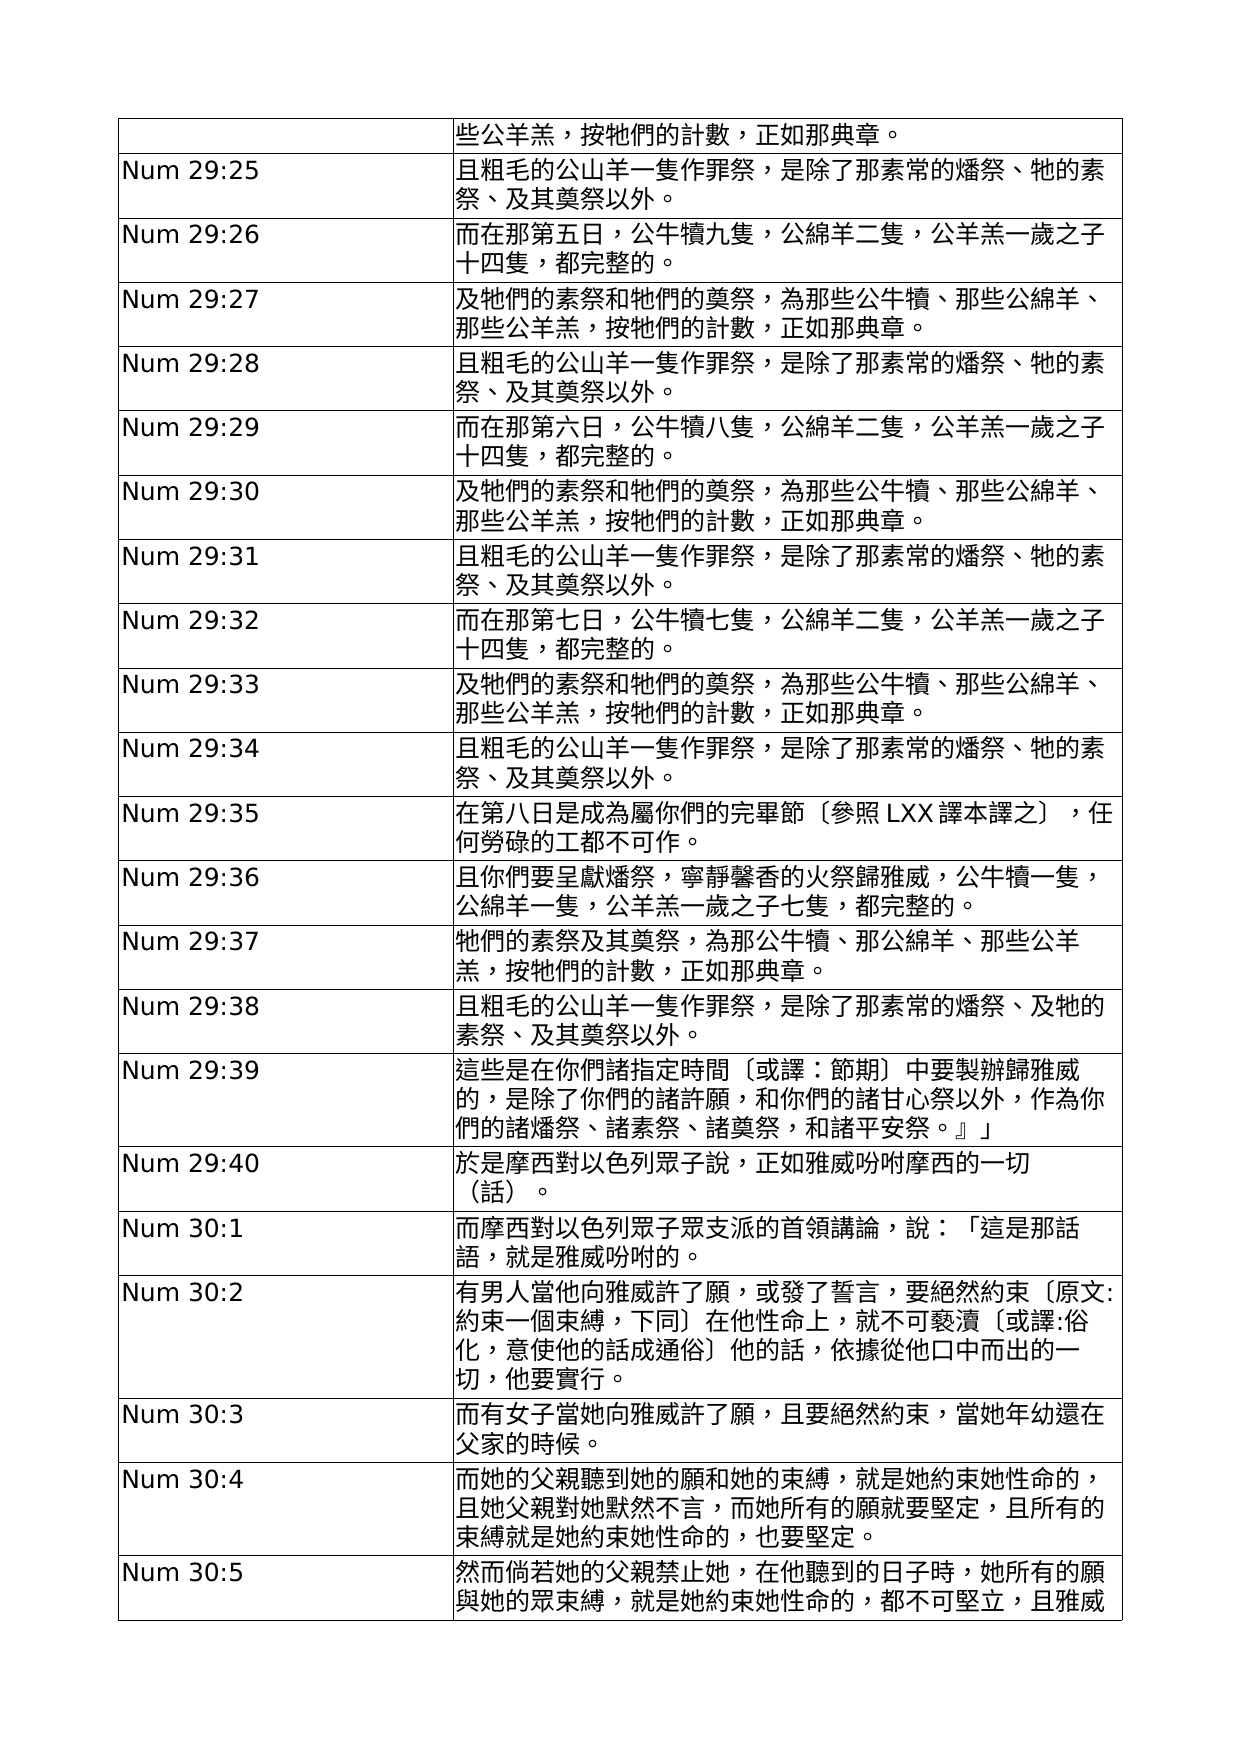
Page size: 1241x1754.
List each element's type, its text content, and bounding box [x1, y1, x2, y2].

table_cell 而在那第七日，公牛犢七隻，公綿羊二隻，公羊羔一歲之子十四隻，都完整的。 [454, 604, 1122, 667]
table_cell Num 30:4 [119, 1463, 453, 1555]
table_cell Num 29:27 [119, 283, 453, 346]
table_cell Num 29:30 [119, 476, 453, 539]
table_cell Num 30:1 [119, 1212, 453, 1275]
table_cell 於是摩西對以色列眾子說，正如雅威吩咐摩西的一切（話）。 [454, 1147, 1122, 1211]
table_cell Num 30:3 [119, 1399, 453, 1462]
table_cell Num 29:40 [119, 1147, 453, 1211]
table_cell 在第八日是成為屬你們的完畢節〔參照LXX譯本譯之〕，任何勞碌的工都不可作。 [454, 797, 1122, 860]
table_cell 牠們的素祭及其奠祭，為那公牛犢、那公綿羊、那些公羊羔，按牠們的計數，正如那典章。 [454, 926, 1122, 989]
table_cell 而她的父親聽到她的願和她的束縛，就是她約束她性命的，且她父親對她默然不言，而她所有的願就要堅定，且所有的束縛就是她約束她性命的，也要堅定。 [454, 1463, 1122, 1555]
table_cell Num 29:25 [119, 154, 453, 217]
table_cell Num 29:31 [119, 540, 453, 603]
table_cell 且粗毛的公山羊一隻作罪祭，是除了那素常的燔祭、牠的素祭、及其奠祭以外。 [454, 733, 1122, 796]
table_cell Num 29:26 [119, 219, 453, 282]
table_cell Num 29:37 [119, 926, 453, 989]
table_cell Num 29:36 [119, 861, 453, 924]
table_cell Num 29:39 [119, 1054, 453, 1146]
table_cell 這些是在你們諸指定時間〔或譯：節期〕中要製辦歸雅威的，是除了你們的諸許願，和你們的諸甘心祭以外，作為你們的諸燔祭、諸素祭、諸奠祭，和諸平安祭。』」 [454, 1054, 1122, 1146]
table_cell 有男人當他向雅威許了願，或發了誓言，要絕然約束〔原文:約束一個束縛，下同〕在他性命上，就不可褻瀆〔或譯:俗化，意使他的話成通俗〕他的話，依據從他口中而出的一切，他要實行。 [454, 1276, 1122, 1398]
table_cell 及牠們的素祭和牠們的奠祭，為那些公牛犢、那些公綿羊、那些公羊羔，按牠們的計數，正如那典章。 [454, 669, 1122, 732]
table_cell 且粗毛的公山羊一隻作罪祭，是除了那素常的燔祭、牠的素祭、及其奠祭以外。 [454, 154, 1122, 217]
table_cell Num 30:2 [119, 1276, 453, 1398]
table_cell 然而倘若她的父親禁止她，在他聽到的日子時，她所有的願與她的眾束縛，就是她約束她性命的，都不可堅立，且雅威 [454, 1556, 1122, 1619]
table_cell 而有女子當她向雅威許了願，且要絕然約束，當她年幼還在父家的時候。 [454, 1399, 1122, 1462]
table_cell 且你們要呈獻燔祭，寧靜馨香的火祭歸雅威，公牛犢一隻，公綿羊一隻，公羊羔一歲之子七隻，都完整的。 [454, 861, 1122, 924]
table_cell [119, 119, 453, 153]
table_cell 及牠們的素祭和牠們的奠祭，為那些公牛犢、那些公綿羊、那些公羊羔，按牠們的計數，正如那典章。 [454, 283, 1122, 346]
table_cell Num 29:32 [119, 604, 453, 667]
table_cell 且粗毛的公山羊一隻作罪祭，是除了那素常的燔祭、牠的素祭、及其奠祭以外。 [454, 540, 1122, 603]
table_cell Num 29:38 [119, 990, 453, 1053]
table_cell Num 29:34 [119, 733, 453, 796]
table_cell 而在那第六日，公牛犢八隻，公綿羊二隻，公羊羔一歲之子十四隻，都完整的。 [454, 411, 1122, 474]
table_cell 且粗毛的公山羊一隻作罪祭，是除了那素常的燔祭、及牠的素祭、及其奠祭以外。 [454, 990, 1122, 1053]
table_cell Num 29:28 [119, 347, 453, 410]
table_cell Num 29:29 [119, 411, 453, 474]
table_cell 且粗毛的公山羊一隻作罪祭，是除了那素常的燔祭、牠的素祭、及其奠祭以外。 [454, 347, 1122, 410]
table_cell Num 29:35 [119, 797, 453, 860]
table_cell 些公羊羔，按牠們的計數，正如那典章。 [454, 119, 1122, 153]
table_cell Num 29:33 [119, 669, 453, 732]
table_cell 而摩西對以色列眾子眾支派的首領講論，說：「這是那話語，就是雅威吩咐的。 [454, 1212, 1122, 1275]
table_cell 及牠們的素祭和牠們的奠祭，為那些公牛犢、那些公綿羊、那些公羊羔，按牠們的計數，正如那典章。 [454, 476, 1122, 539]
table_cell Num 30:5 [119, 1556, 453, 1619]
table_cell 而在那第五日，公牛犢九隻，公綿羊二隻，公羊羔一歲之子十四隻，都完整的。 [454, 219, 1122, 282]
